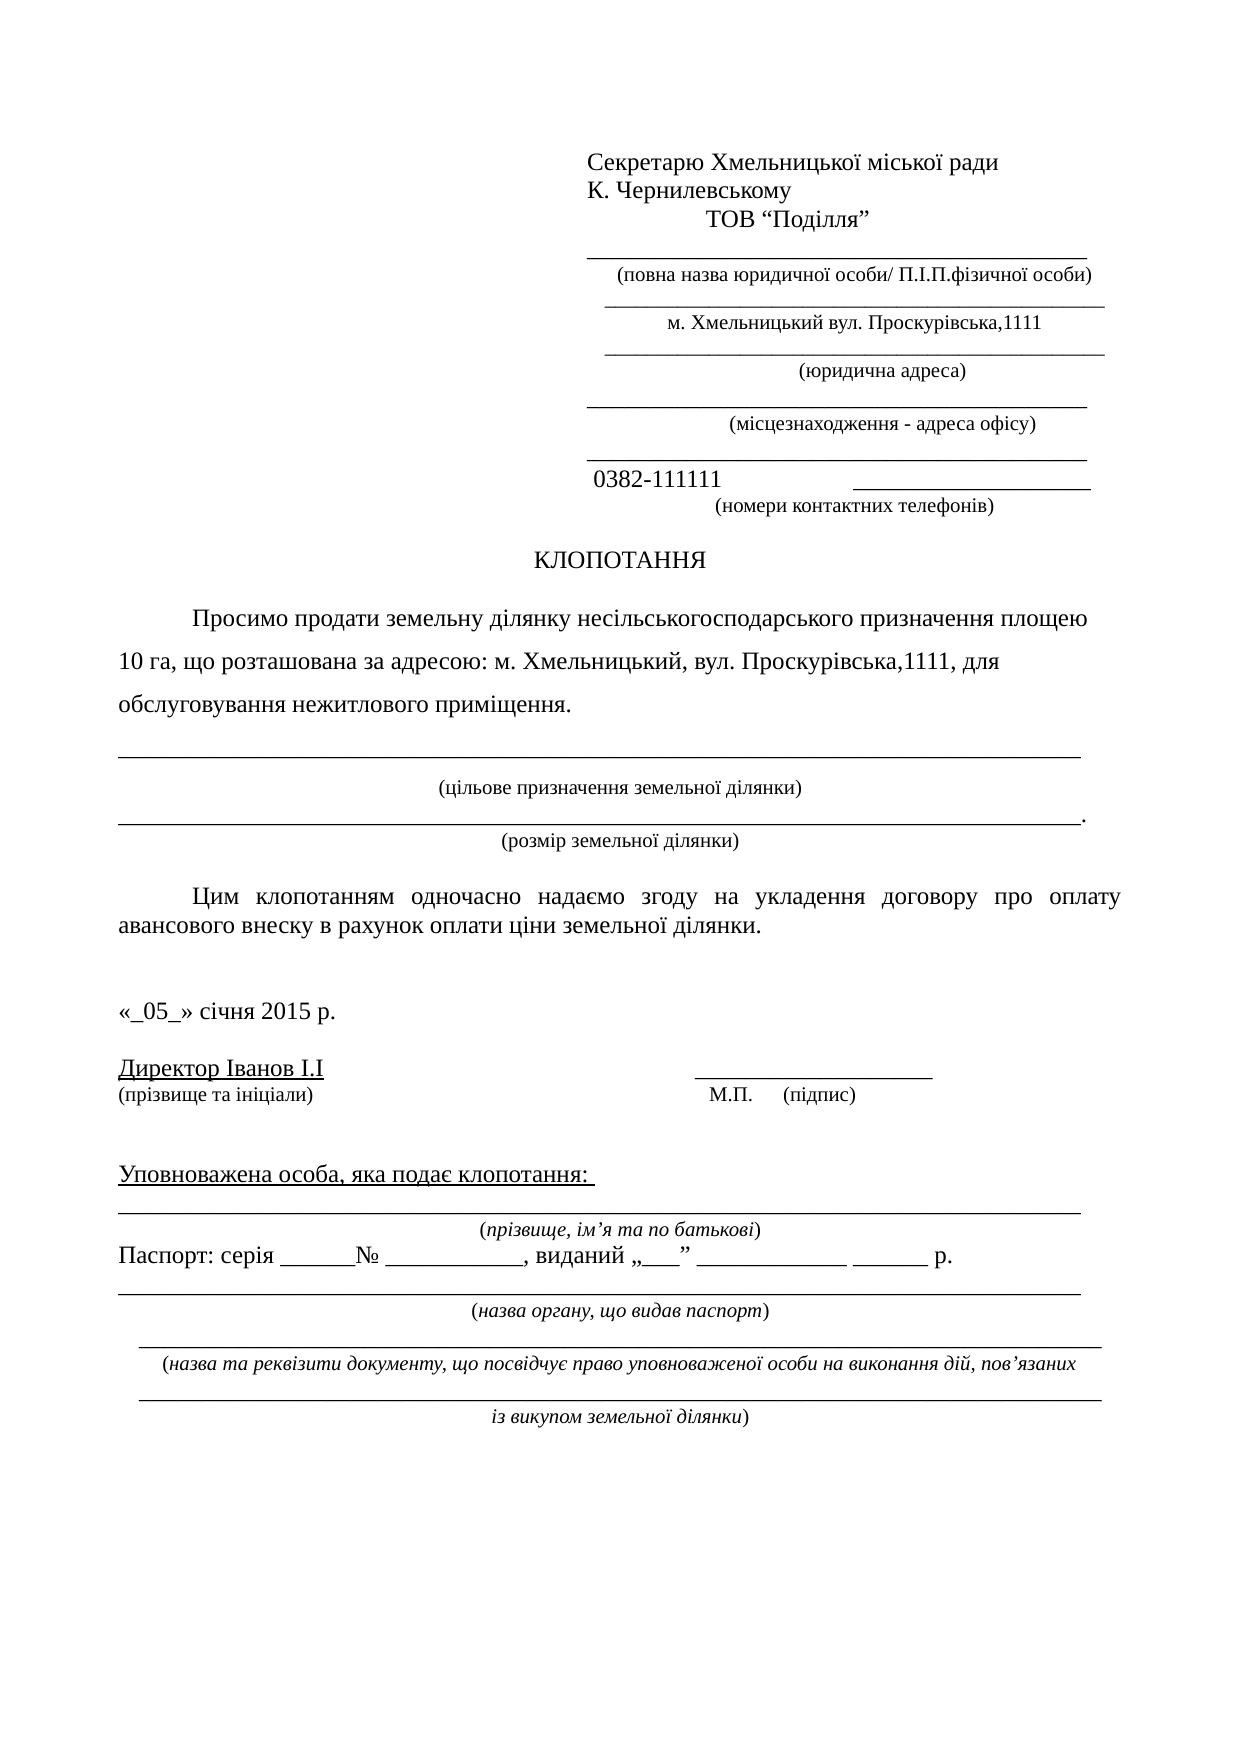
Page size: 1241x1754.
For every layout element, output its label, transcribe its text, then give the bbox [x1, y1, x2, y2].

text 10 га, що розташована за адресою: м. Хмельницький, вул. Проскурівська,1111, для обслуговування нежитлового приміщення. _____________________________________________________________________________ [118, 646, 1122, 761]
text (прізвище, ім’я та по батькові) [118, 1217, 1122, 1241]
text ________________________________________________ [587, 286, 1122, 310]
text 0382-111111 ___________________ [587, 464, 1122, 492]
text ТОВ “Поділля” [587, 204, 1122, 233]
text _____________________________________________________________________________ (назва та реквізити документу, що посвідчує право уповноваженої особи на виконання дій, пов’язаних [118, 1322, 1122, 1375]
text ________________________________________ [587, 382, 1122, 411]
text Секретарю Хмельницької міської ради [587, 147, 1122, 176]
text _____________________________________________________________________________ [118, 1375, 1122, 1404]
text (цільове призначення земельної ділянки) [118, 775, 1122, 799]
text _____________________________________________________________________________ [118, 1269, 1122, 1298]
text м. Хмельницький вул. Проскурівська,1111 [587, 310, 1122, 334]
text Уповноважена особа, яка подає клопотання: _____________________________________________________________________________ [118, 1159, 1122, 1217]
text (розмір земельної ділянки) [118, 828, 1122, 852]
text (юридична адреса) [643, 358, 1122, 382]
text (номери контактних телефонів) [587, 492, 1122, 517]
text Цим клопотанням одночасно надаємо згоду на укладення договору про оплату авансового внеску в рахунок оплати ціни земельної ділянки. [118, 881, 1122, 938]
text Директор Іванов І.І ___________________ [118, 1053, 1122, 1082]
text (прізвище та ініціали) М.П. (підпис) [118, 1082, 1122, 1106]
text _____________________________________________________________________________. [118, 799, 1122, 828]
text (повна назва юридичної особи/ П.І.П.фізичної особи) [587, 262, 1122, 286]
text ________________________________________ [587, 435, 1122, 464]
text із викупом земельної ділянки) [118, 1404, 1122, 1428]
text (назва органу, що видав паспорт) [118, 1298, 1122, 1322]
text (місцезнаходження - адреса офісу) [643, 411, 1122, 435]
text КЛОПОТАННЯ [118, 545, 1122, 574]
text Просимо продати земельну ділянку несільськогосподарського призначення площею [118, 603, 1122, 632]
text «_05_» січня 2015 р. [118, 996, 1122, 1025]
text К. Чернилевському [587, 176, 1122, 204]
text ________________________________________ [587, 233, 1122, 262]
text Паспорт: серія ______№ ___________, виданий „___” ____________ ______ р. [118, 1241, 1122, 1269]
text ________________________________________________ [587, 334, 1122, 358]
